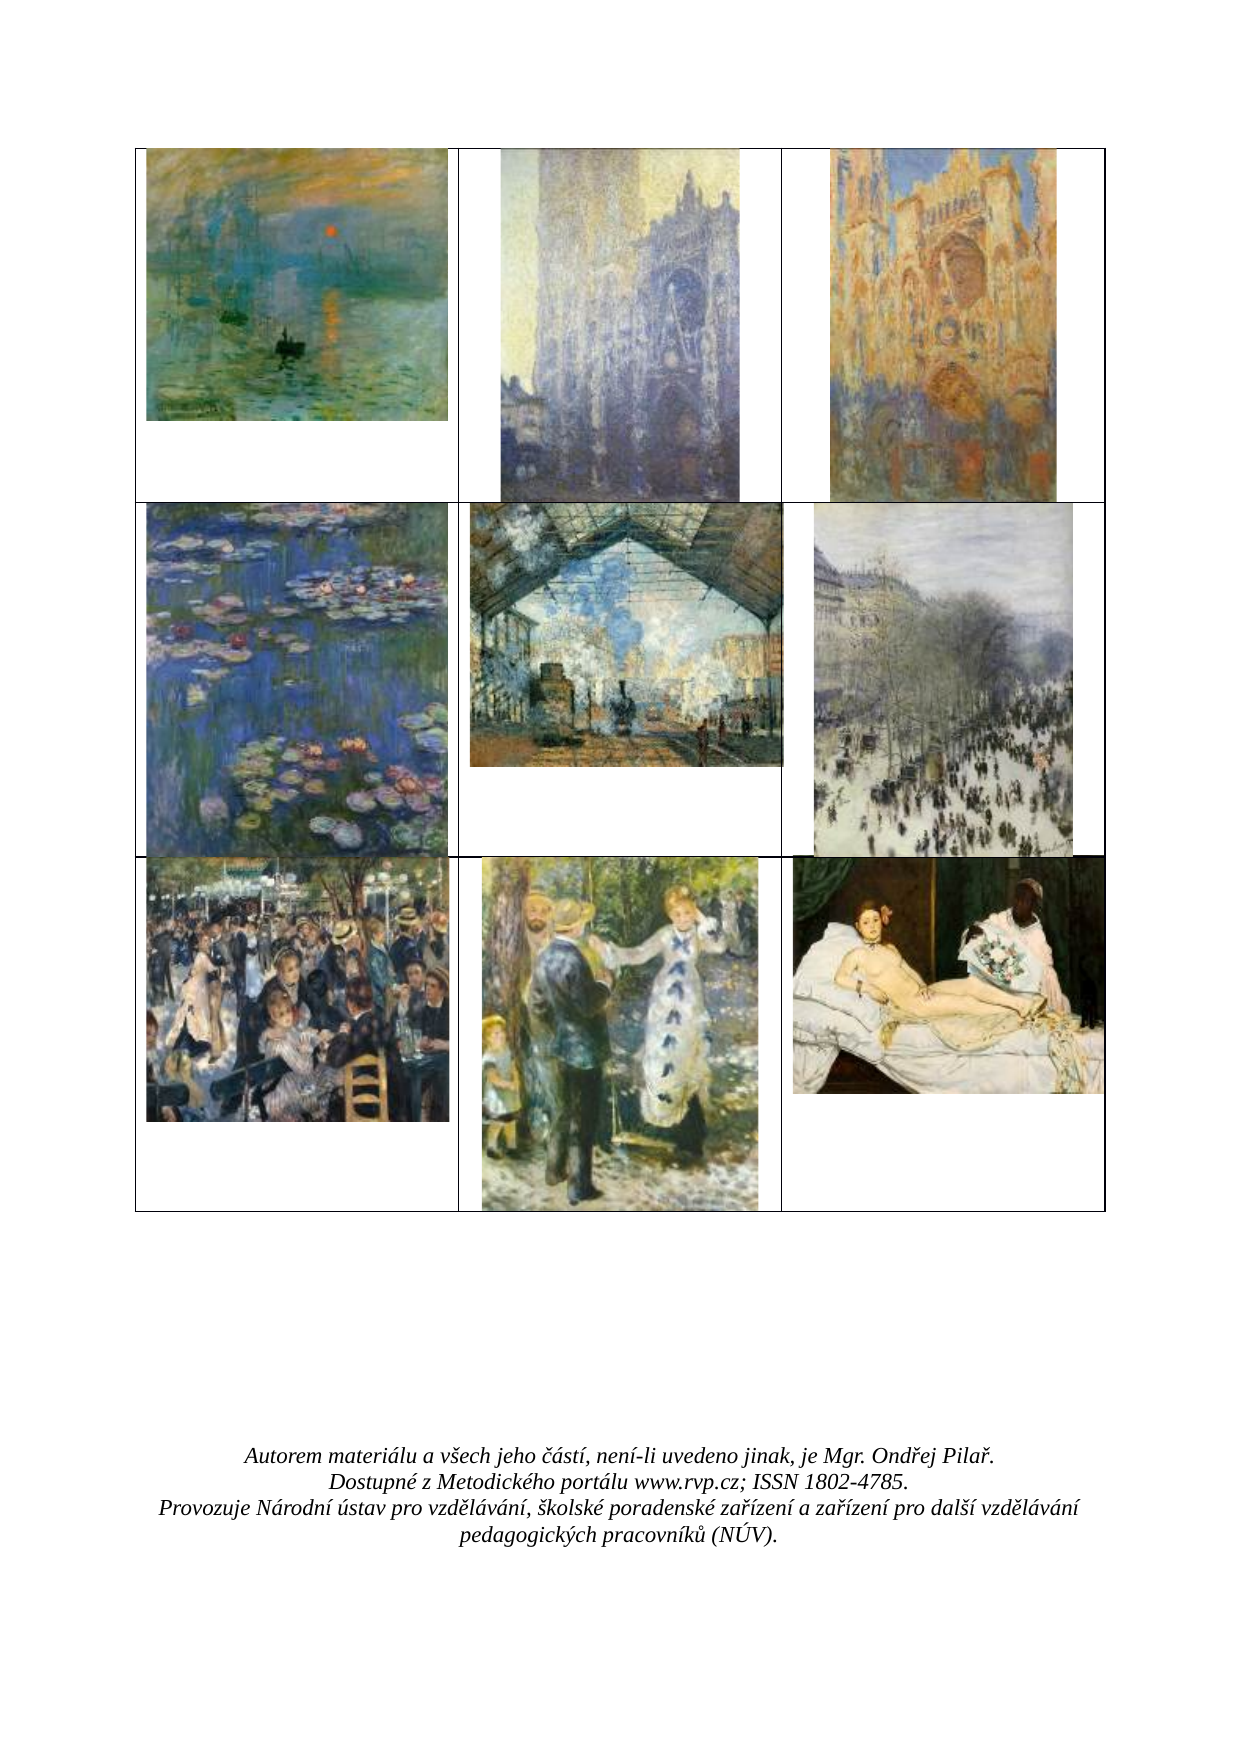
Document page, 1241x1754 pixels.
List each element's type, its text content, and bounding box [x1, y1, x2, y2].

picture [792, 503, 1104, 857]
table_header [136, 149, 458, 502]
picture [146, 148, 448, 421]
table_cell [759, 858, 781, 1211]
table_cell [459, 858, 481, 1211]
picture [500, 148, 740, 502]
table_cell [1073, 503, 1104, 855]
picture [792, 858, 1104, 1094]
picture [481, 857, 759, 1211]
table_header [1057, 149, 1104, 502]
picture [146, 503, 450, 1122]
table_cell [136, 858, 458, 1211]
table_header [782, 149, 830, 502]
picture [830, 148, 1057, 502]
table_cell [459, 503, 781, 856]
table_header [740, 149, 781, 502]
table_header [459, 149, 500, 502]
table_cell [782, 858, 1104, 1211]
table_cell [136, 503, 146, 856]
text Autorem materiálu a všech jeho částí, není-li uvedeno jinak, je Mgr. Ondřej Pilař. Dostupné z Metodického portálu www.rvp.cz; ISSN 1802-4785. Provozuje Národní ústav pro vzdělávání, školské poradenské zařízení a zařízení pro další vzdělávání pedagogických pracovníků (NÚV). [148, 1442, 1093, 1547]
table_cell [448, 503, 458, 856]
picture [469, 503, 781, 767]
table_cell [782, 503, 813, 856]
